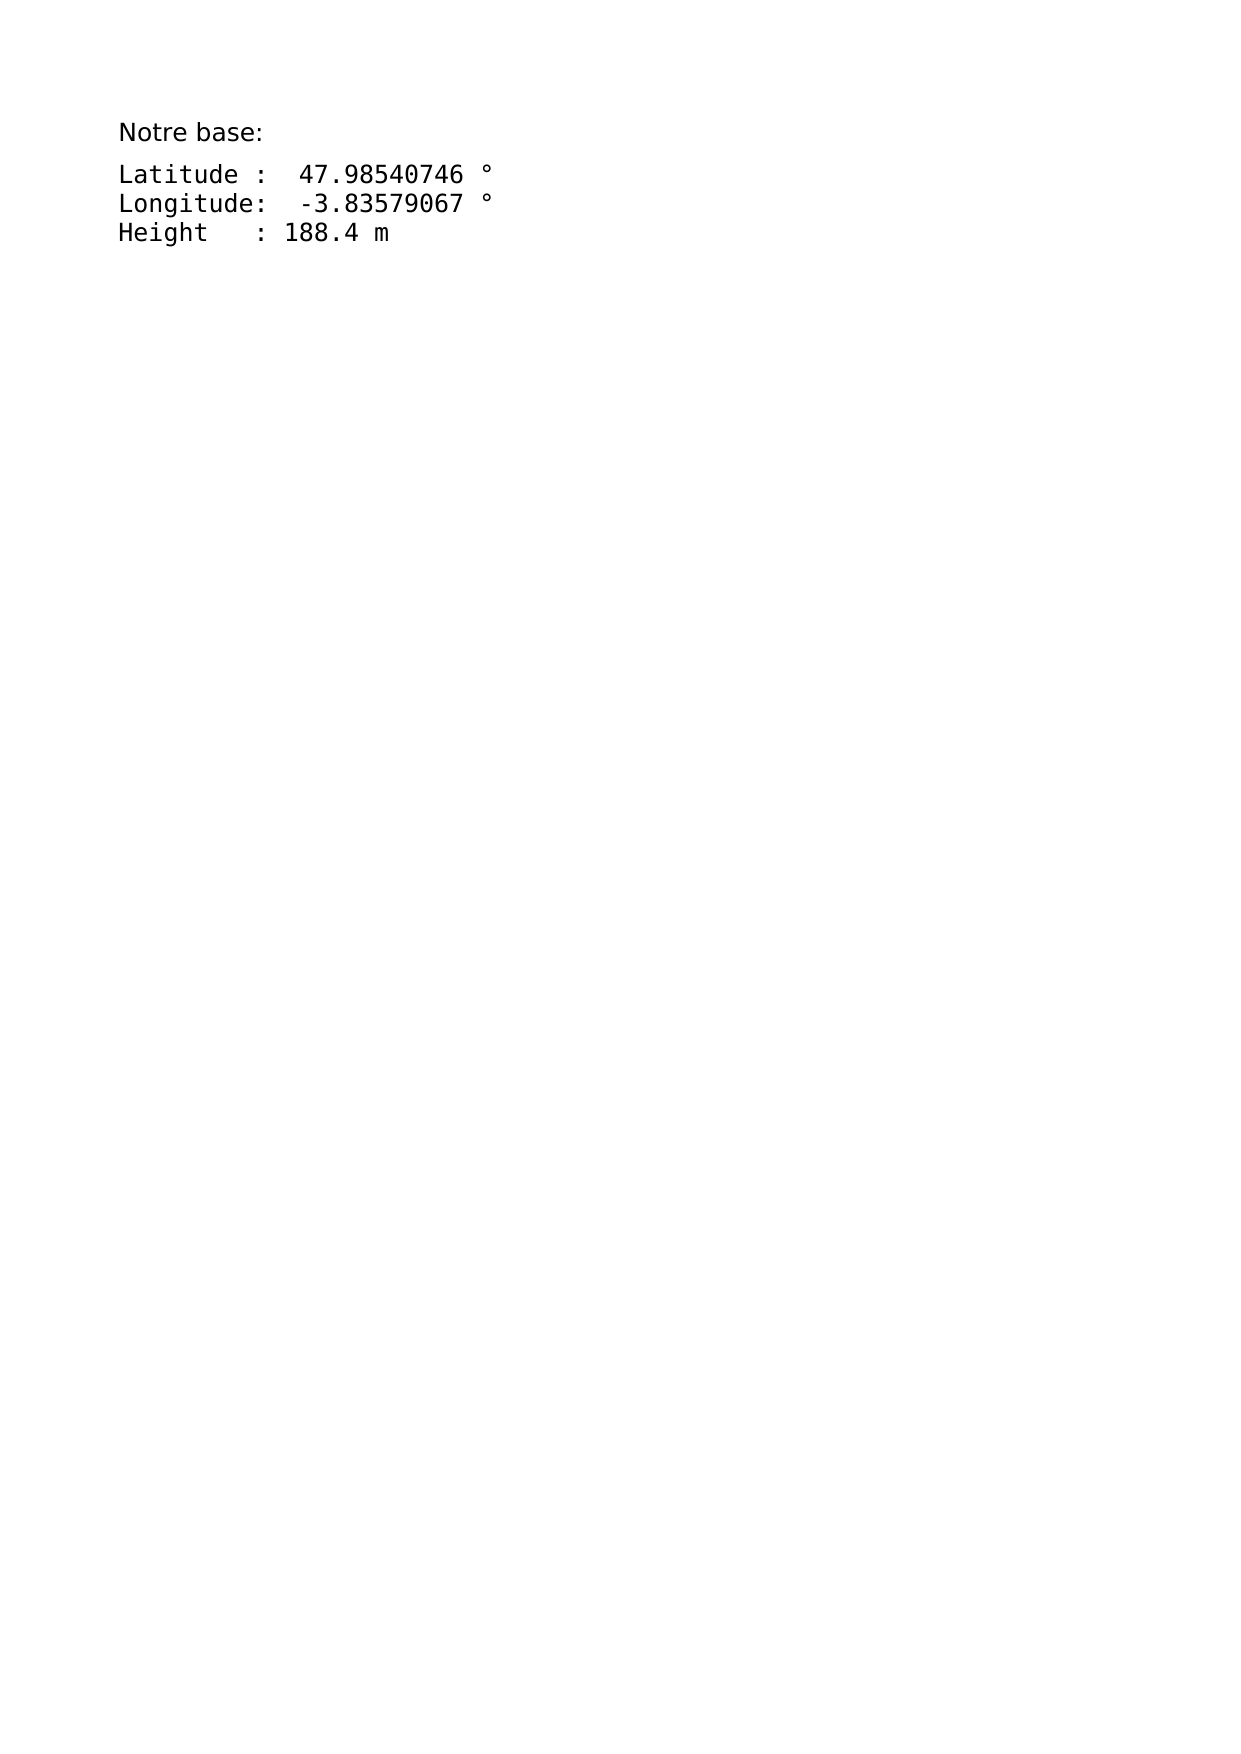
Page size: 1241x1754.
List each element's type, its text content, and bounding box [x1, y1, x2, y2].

text Latitude : 47.98540746 ° Longitude: -3.83579067 ° Height : 188.4 m [118, 160, 1122, 247]
text Notre base: [118, 118, 1122, 147]
